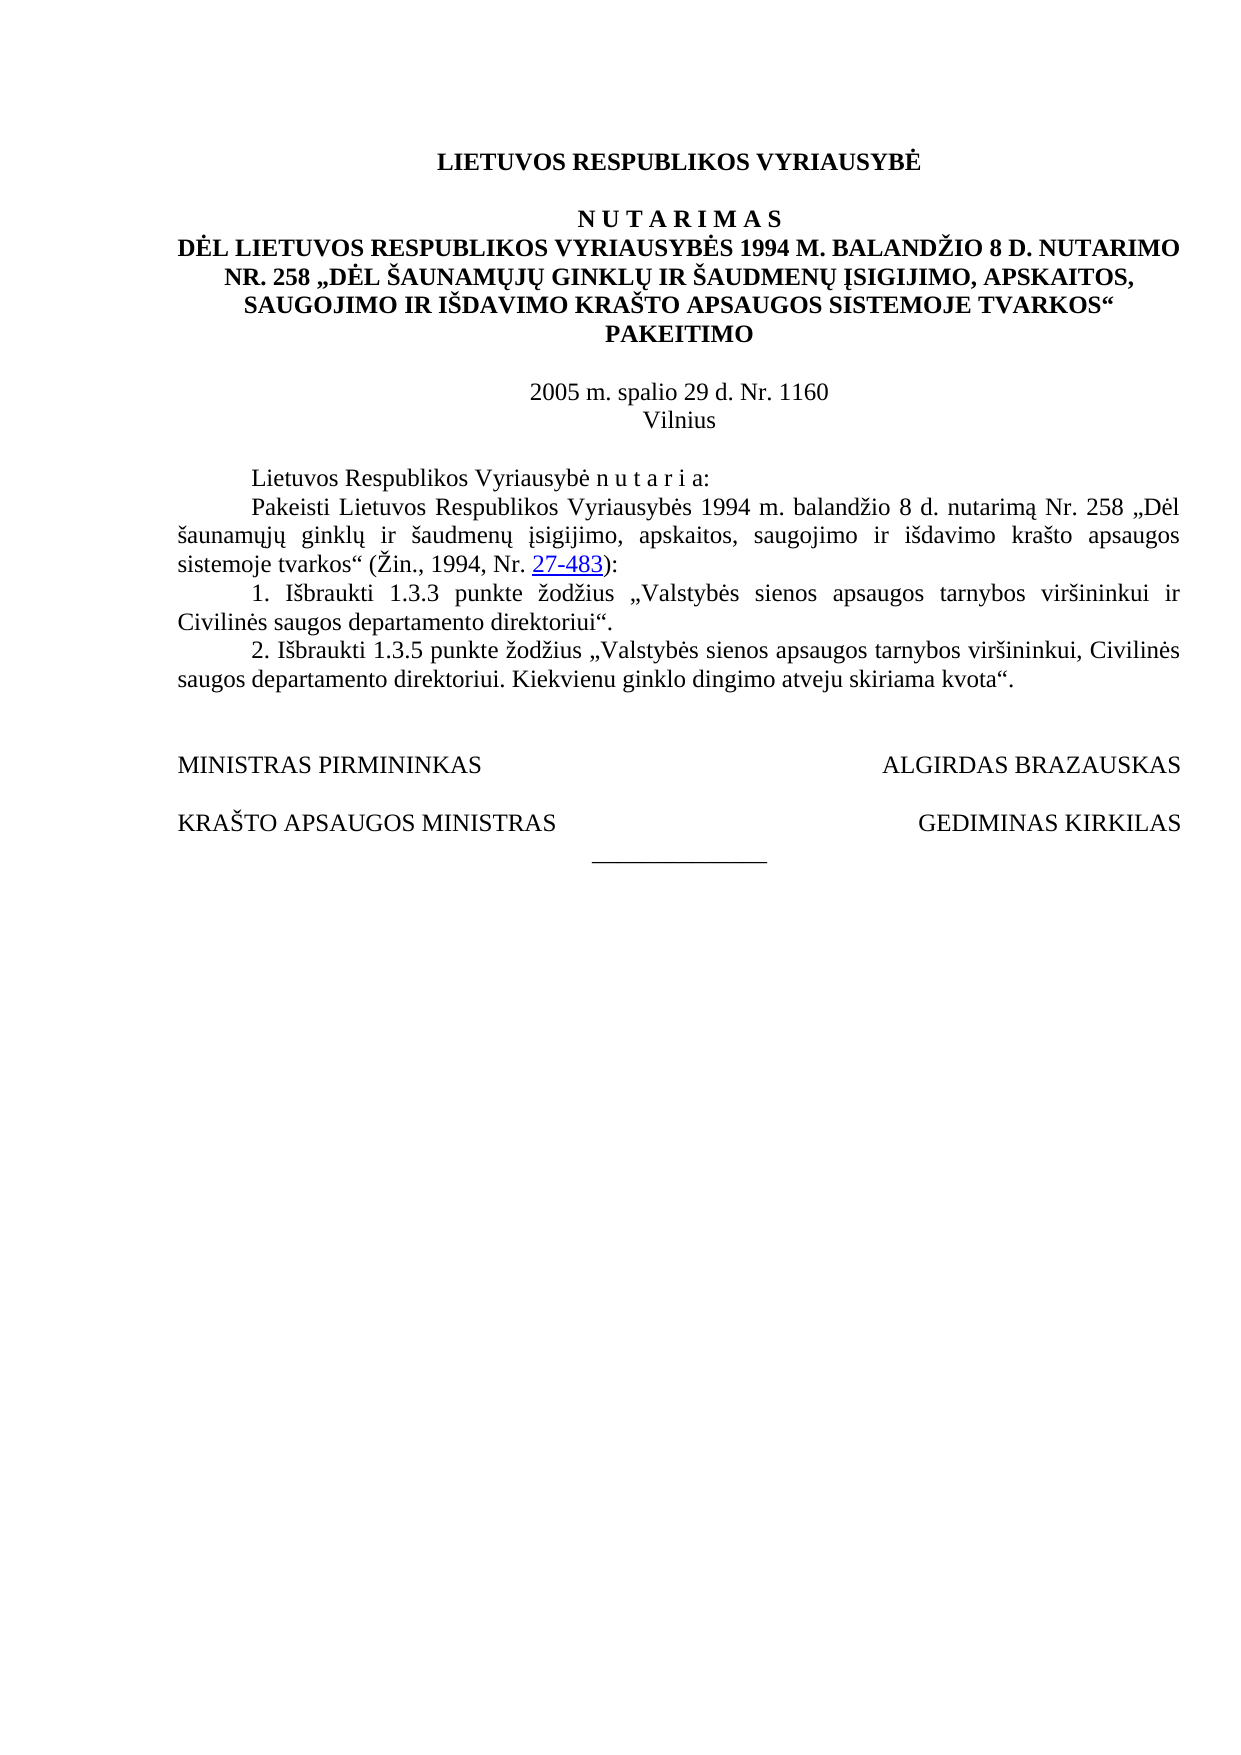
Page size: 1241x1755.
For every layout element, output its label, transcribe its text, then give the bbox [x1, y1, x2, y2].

text N U T A R I M A S [177, 204, 1181, 233]
text Lietuvos Respublikos Vyriausybė nutaria: [177, 463, 1181, 492]
text Pakeisti Lietuvos Respublikos Vyriausybės 1994 m. balandžio 8 d. nutarimą Nr. 258 „Dėl šaunamųjų ginklų ir šaudmenų įsigijimo, apskaitos, saugojimo ir išdavimo krašto apsaugos sistemoje tvarkos“ (Žin., 1994, Nr. 27-483): [177, 492, 1181, 578]
text 2005 m. spalio 29 d. Nr. 1160 [177, 377, 1181, 406]
text Vilnius [177, 406, 1181, 434]
text 1. Išbraukti 1.3.3 punkte žodžius „Valstybės sienos apsaugos tarnybos viršininkui ir Civilinės saugos departamento direktoriui“. [177, 578, 1181, 636]
text ______________ [177, 837, 1181, 866]
text MINISTRAS PIRMININKAS ALGIRDAS BRAZAUSKAS [177, 751, 1181, 779]
text LIETUVOS RESPUBLIKOS VYRIAUSYBĖ [177, 147, 1181, 176]
text KRAŠTO APSAUGOS MINISTRAS GEDIMINAS KIRKILAS [177, 808, 1181, 837]
text DĖL LIETUVOS RESPUBLIKOS VYRIAUSYBĖS 1994 M. BALANDŽIO 8 D. NUTARIMO NR. 258 „DĖL ŠAUNAMŲJŲ GINKLŲ IR ŠAUDMENŲ ĮSIGIJIMO, APSKAITOS, SAUGOJIMO IR IŠDAVIMO KRAŠTO APSAUGOS SISTEMOJE TVARKOS“ PAKEITIMO [177, 233, 1181, 348]
text 2. Išbraukti 1.3.5 punkte žodžius „Valstybės sienos apsaugos tarnybos viršininkui, Civilinės saugos departamento direktoriui. Kiekvienu ginklo dingimo atveju skiriama kvota“. [177, 636, 1181, 693]
